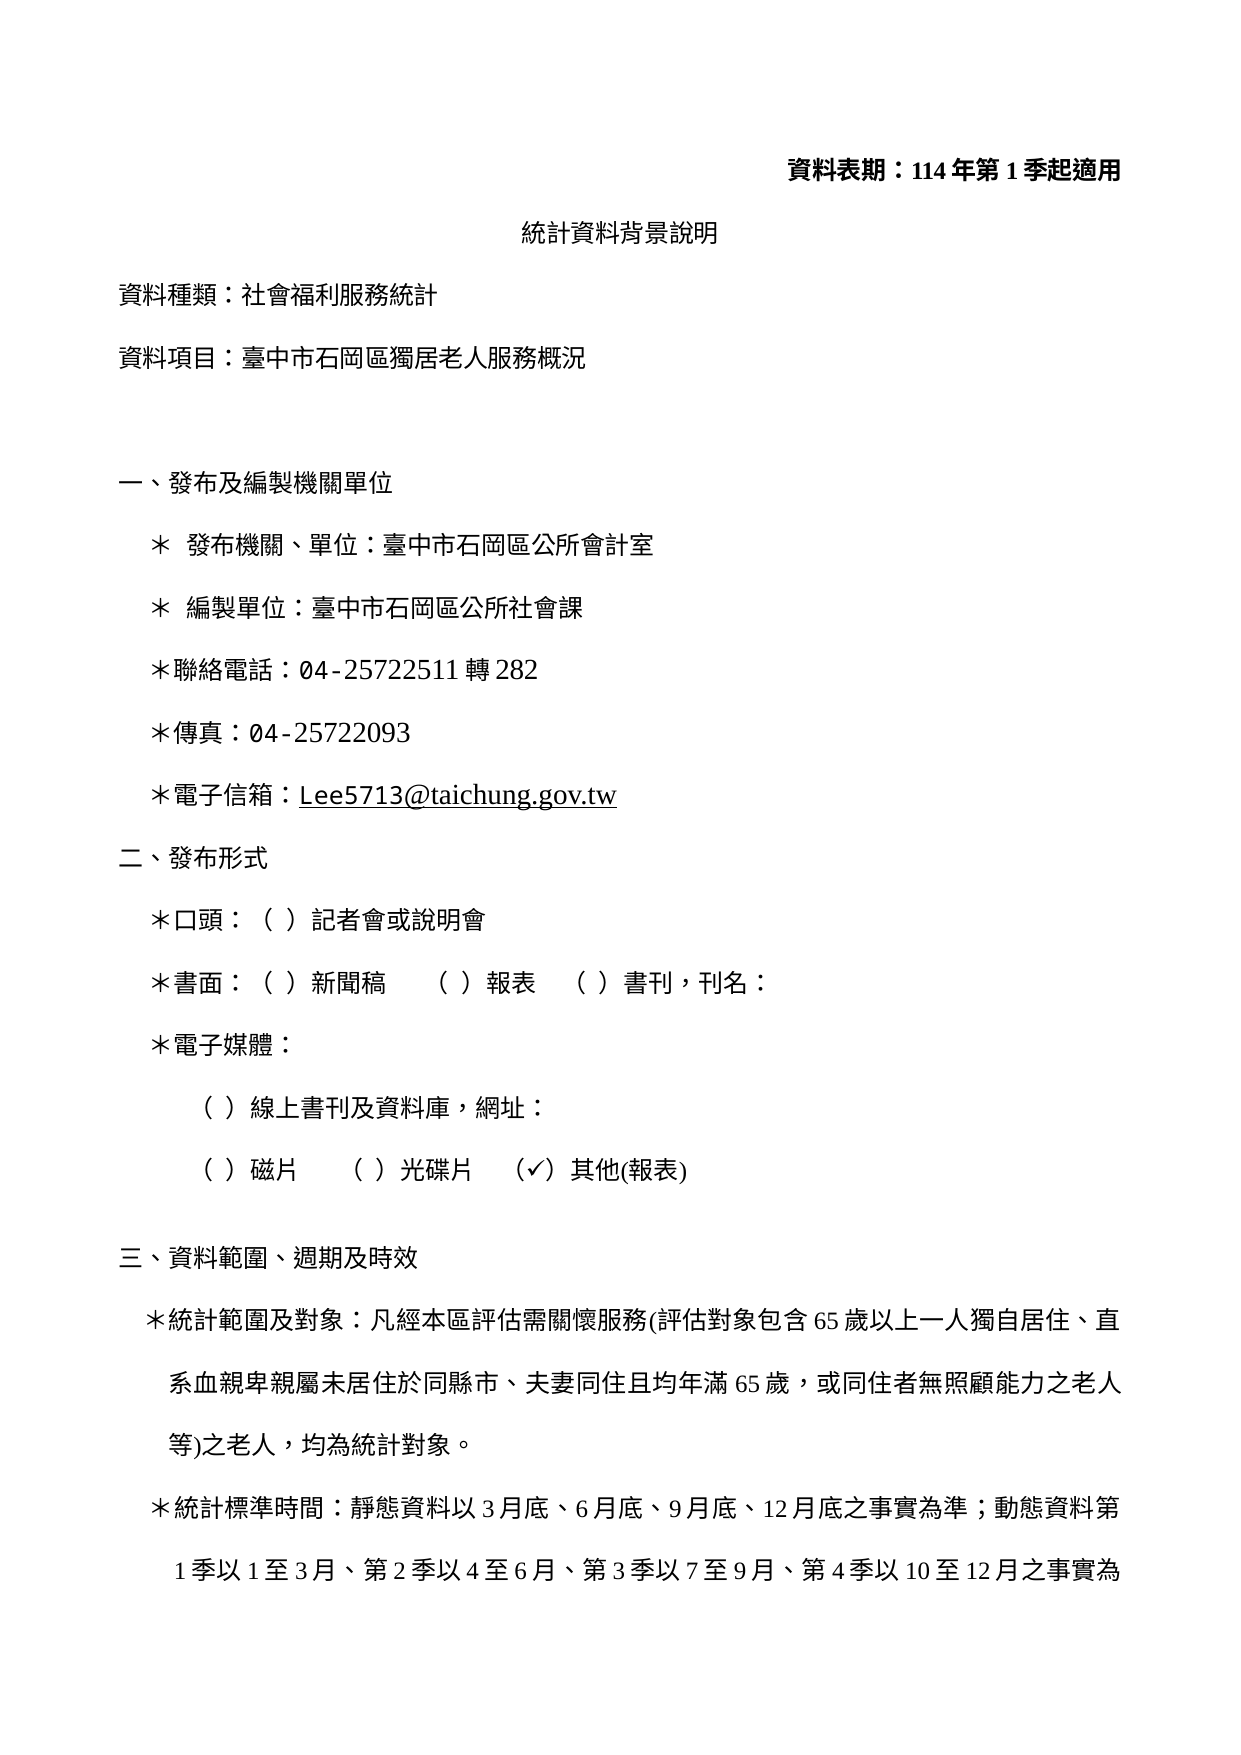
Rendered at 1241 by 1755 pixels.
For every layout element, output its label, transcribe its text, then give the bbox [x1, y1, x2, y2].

text 一、發布及編製機關單位 [118, 439, 1122, 502]
text 資料項目：臺中市石岡區獨居老人服務概況 [118, 314, 1122, 377]
text ＊電子媒體： [149, 1002, 1122, 1064]
list 發布機關、單位：臺中市石岡區公所會計室 [149, 502, 1122, 564]
text ＊書面：（ ）新聞稿 （ ）報表 （ ）書刊，刊名： [149, 939, 1122, 1002]
text ＊統計範圍及對象：凡經本區評估需關懷服務(評估對象包含65歲以上一人獨自居住、直系血親卑親屬未居住於同縣市、夫妻同住且均年滿65歲，或同住者無照顧能力之老人等)之老人，均為統計對象。 [143, 1277, 1122, 1464]
list 編製單位：臺中市石岡區公所社會課 [149, 564, 1122, 627]
text （ ）線上書刊及資料庫，網址： [188, 1064, 1156, 1127]
text ＊傳真：04-25722093 [149, 689, 1122, 752]
text 資料種類：社會福利服務統計 [118, 252, 1122, 314]
text ＊統計標準時間：靜態資料以3月底、6月底、9月底、12月底之事實為準；動態資料第1季以1至3月、第2季以4至6月、第3季以7至9月、第4季以10至12月之事實為 [149, 1464, 1122, 1589]
text 二、發布形式 [118, 814, 1122, 877]
text ＊聯絡電話：04-25722511轉282 [149, 627, 1122, 689]
text 資料表期：114年第1季起適用 [118, 127, 1122, 189]
text 統計資料背景說明 [118, 189, 1122, 252]
text ＊口頭：（ ）記者會或說明會 [149, 877, 1122, 939]
text ＊電子信箱：Lee5713@taichung.gov.tw [149, 752, 1122, 814]
text （ ）磁片 （ ）光碟片 （P）其他(報表) [188, 1127, 1156, 1189]
text 三、資料範圍、週期及時效 [118, 1214, 1122, 1277]
